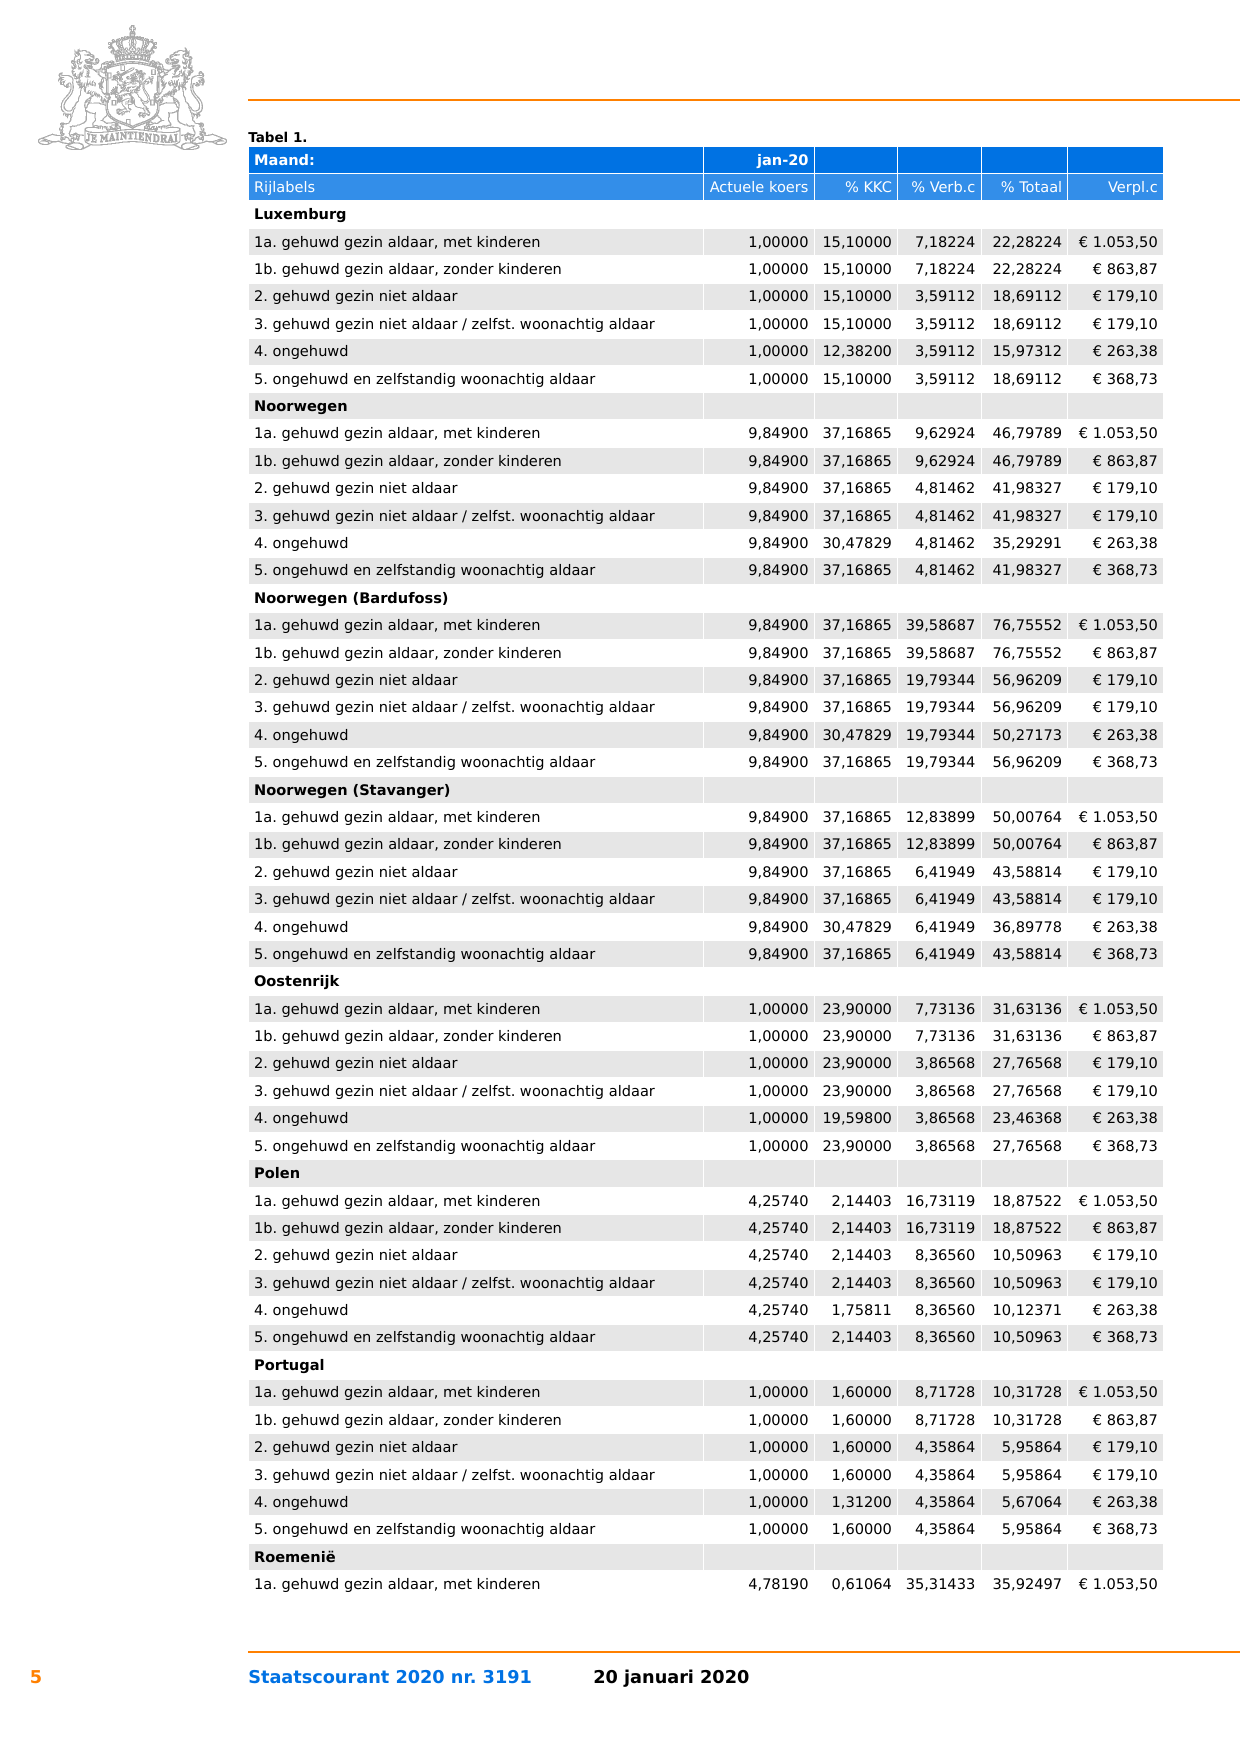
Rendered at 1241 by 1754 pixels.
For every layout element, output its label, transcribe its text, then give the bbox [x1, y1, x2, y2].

table_cell € 179,10 [1068, 1270, 1163, 1296]
table_cell 27,76568 [982, 1078, 1067, 1104]
table_cell 27,76568 [982, 1133, 1067, 1159]
table_cell 4,25740 [704, 1270, 814, 1296]
table_cell [898, 393, 981, 419]
table_cell 30,47829 [815, 722, 897, 748]
table_cell 9,84900 [704, 448, 814, 474]
table_cell 4,81462 [898, 475, 981, 502]
table_cell 9,84900 [704, 941, 814, 967]
table_cell 12,38200 [815, 339, 897, 365]
table_cell 22,28224 [982, 256, 1067, 283]
table_cell 46,79789 [982, 421, 1067, 447]
table_cell 39,58687 [898, 613, 981, 639]
table_cell 9,62924 [898, 448, 981, 474]
table_cell 15,10000 [815, 284, 897, 310]
table_cell [1068, 201, 1163, 228]
table_cell 3,86568 [898, 1051, 981, 1077]
table_cell 19,79344 [898, 722, 981, 748]
table_cell Rijlabels [249, 174, 703, 200]
table_cell 3,86568 [898, 1133, 981, 1159]
table_cell [982, 585, 1067, 611]
table_cell 37,16865 [815, 832, 897, 858]
table_cell € 179,10 [1068, 1434, 1163, 1461]
table_cell 10,50963 [982, 1325, 1067, 1351]
table_cell 1,00000 [704, 366, 814, 392]
table_cell Portugal [249, 1352, 703, 1378]
table_cell 9,84900 [704, 503, 814, 529]
table_cell € 1.053,50 [1068, 1571, 1163, 1598]
table_cell 1,00000 [704, 1133, 814, 1159]
table_cell 5. ongehuwd en zelfstandig woonachtig aldaar [249, 366, 703, 392]
table_cell € 179,10 [1068, 284, 1163, 310]
table_cell 37,16865 [815, 558, 897, 584]
table_cell 1,00000 [704, 1051, 814, 1077]
table_cell 4,81462 [898, 503, 981, 529]
table_cell 18,87522 [982, 1188, 1067, 1214]
table_cell € 1.053,50 [1068, 1188, 1163, 1214]
table_cell 6,41949 [898, 859, 981, 885]
table_cell 9,84900 [704, 640, 814, 666]
table_cell € 863,87 [1068, 448, 1163, 474]
table_cell € 179,10 [1068, 311, 1163, 337]
table_cell 9,84900 [704, 859, 814, 885]
table_cell 8,36560 [898, 1270, 981, 1296]
table_cell € 179,10 [1068, 1462, 1163, 1488]
table_cell 30,47829 [815, 914, 897, 940]
table_cell 9,84900 [704, 530, 814, 557]
table_cell 2. gehuwd gezin niet aldaar [249, 667, 703, 693]
table_cell [815, 585, 897, 611]
table_cell Noorwegen [249, 393, 703, 419]
table_cell 41,98327 [982, 475, 1067, 502]
table_cell 9,84900 [704, 613, 814, 639]
table_cell € 1.053,50 [1068, 613, 1163, 639]
table_cell 31,63136 [982, 996, 1067, 1022]
table_cell 5,67064 [982, 1489, 1067, 1515]
table_cell 1,00000 [704, 1106, 814, 1132]
table_cell 1b. gehuwd gezin aldaar, zonder kinderen [249, 1407, 703, 1433]
table_cell 4. ongehuwd [249, 339, 703, 365]
table_cell 2,14403 [815, 1270, 897, 1296]
table_cell [815, 1160, 897, 1187]
table_cell 5,95864 [982, 1434, 1067, 1461]
table_cell 1,00000 [704, 311, 814, 337]
table_cell 9,84900 [704, 722, 814, 748]
table_cell 1b. gehuwd gezin aldaar, zonder kinderen [249, 256, 703, 283]
table_cell [1068, 585, 1163, 611]
table_cell 4. ongehuwd [249, 722, 703, 748]
table_cell 3. gehuwd gezin niet aldaar / zelfst. woonachtig aldaar [249, 503, 703, 529]
table_cell € 368,73 [1068, 366, 1163, 392]
table_cell 10,12371 [982, 1297, 1067, 1324]
table_cell 3,59112 [898, 339, 981, 365]
table_cell 4. ongehuwd [249, 530, 703, 557]
table_cell 2. gehuwd gezin niet aldaar [249, 1051, 703, 1077]
table_cell 30,47829 [815, 530, 897, 557]
table_cell 15,97312 [982, 339, 1067, 365]
table_cell 37,16865 [815, 941, 897, 967]
table_cell 1a. gehuwd gezin aldaar, met kinderen [249, 996, 703, 1022]
table_cell 23,90000 [815, 996, 897, 1022]
table_cell 4,25740 [704, 1243, 814, 1269]
table_cell 27,76568 [982, 1051, 1067, 1077]
table_cell 19,59800 [815, 1106, 897, 1132]
table_cell 2. gehuwd gezin niet aldaar [249, 284, 703, 310]
table_cell Actuele koers [704, 174, 814, 200]
table_cell Verpl.c [1068, 174, 1163, 200]
table_cell [1068, 969, 1163, 995]
table_cell 8,71728 [898, 1380, 981, 1406]
table_cell 37,16865 [815, 749, 897, 776]
table_cell 3. gehuwd gezin niet aldaar / zelfst. woonachtig aldaar [249, 1270, 703, 1296]
table_cell 5. ongehuwd en zelfstandig woonachtig aldaar [249, 1516, 703, 1543]
table_cell 9,84900 [704, 804, 814, 831]
table_cell 1b. gehuwd gezin aldaar, zonder kinderen [249, 448, 703, 474]
table_cell 15,10000 [815, 311, 897, 337]
table_cell 1,31200 [815, 1489, 897, 1515]
table_cell 5. ongehuwd en zelfstandig woonachtig aldaar [249, 1325, 703, 1351]
table_cell € 179,10 [1068, 1078, 1163, 1104]
table_cell 23,90000 [815, 1133, 897, 1159]
table_cell 1a. gehuwd gezin aldaar, met kinderen [249, 804, 703, 831]
table_cell 4,35864 [898, 1489, 981, 1515]
table_cell 1,00000 [704, 256, 814, 283]
table_cell 37,16865 [815, 503, 897, 529]
table_cell [815, 1352, 897, 1378]
table_cell [898, 1160, 981, 1187]
table_cell € 1.053,50 [1068, 804, 1163, 831]
table_cell 9,84900 [704, 475, 814, 502]
table_cell 7,73136 [898, 996, 981, 1022]
table_cell 6,41949 [898, 886, 981, 913]
table_cell 1a. gehuwd gezin aldaar, met kinderen [249, 1380, 703, 1406]
table_cell 1a. gehuwd gezin aldaar, met kinderen [249, 1571, 703, 1598]
table_cell € 368,73 [1068, 1133, 1163, 1159]
table_cell 37,16865 [815, 613, 897, 639]
table_cell € 263,38 [1068, 1106, 1163, 1132]
table_cell 19,79344 [898, 749, 981, 776]
table_cell 4,35864 [898, 1462, 981, 1488]
table_cell 18,69112 [982, 284, 1067, 310]
table_cell 6,41949 [898, 914, 981, 940]
table_cell 31,63136 [982, 1023, 1067, 1050]
table_cell 1a. gehuwd gezin aldaar, met kinderen [249, 421, 703, 447]
table_cell [1068, 777, 1163, 803]
table_cell € 863,87 [1068, 1023, 1163, 1050]
table_cell 3. gehuwd gezin niet aldaar / zelfst. woonachtig aldaar [249, 1078, 703, 1104]
table_cell € 179,10 [1068, 503, 1163, 529]
table_cell 1b. gehuwd gezin aldaar, zonder kinderen [249, 1215, 703, 1241]
table_cell 5. ongehuwd en zelfstandig woonachtig aldaar [249, 941, 703, 967]
table_cell [815, 777, 897, 803]
table_cell Polen [249, 1160, 703, 1187]
table_cell 50,00764 [982, 804, 1067, 831]
table_cell 1,60000 [815, 1380, 897, 1406]
table_cell 16,73119 [898, 1215, 981, 1241]
table_cell 4,25740 [704, 1325, 814, 1351]
table_cell 1,60000 [815, 1516, 897, 1543]
table_cell 4. ongehuwd [249, 1489, 703, 1515]
table_cell 9,84900 [704, 914, 814, 940]
table_cell [982, 201, 1067, 228]
table_cell 18,69112 [982, 311, 1067, 337]
table_cell [815, 1544, 897, 1570]
table_cell [815, 969, 897, 995]
table_cell € 1.053,50 [1068, 996, 1163, 1022]
table_cell [982, 1544, 1067, 1570]
table_cell € 368,73 [1068, 941, 1163, 967]
table_cell 43,58814 [982, 941, 1067, 967]
table_cell 23,90000 [815, 1078, 897, 1104]
table_cell 1,75811 [815, 1297, 897, 1324]
table_cell 2,14403 [815, 1243, 897, 1269]
table_cell 1,00000 [704, 1516, 814, 1543]
table_cell 1,00000 [704, 1023, 814, 1050]
table_cell 1b. gehuwd gezin aldaar, zonder kinderen [249, 640, 703, 666]
table_cell 3,59112 [898, 366, 981, 392]
table_cell [704, 1160, 814, 1187]
table_cell 56,96209 [982, 667, 1067, 693]
table_cell 76,75552 [982, 613, 1067, 639]
table_cell 3,59112 [898, 284, 981, 310]
table_cell 7,73136 [898, 1023, 981, 1050]
table_cell € 179,10 [1068, 475, 1163, 502]
table_cell € 863,87 [1068, 256, 1163, 283]
table_cell 4,35864 [898, 1516, 981, 1543]
table_cell [704, 585, 814, 611]
table_cell 37,16865 [815, 421, 897, 447]
table_cell Noorwegen (Bardufoss) [249, 585, 703, 611]
table_cell 1,00000 [704, 284, 814, 310]
table_cell [898, 201, 981, 228]
table_cell € 863,87 [1068, 1215, 1163, 1241]
table_cell 3. gehuwd gezin niet aldaar / zelfst. woonachtig aldaar [249, 886, 703, 913]
table_cell € 863,87 [1068, 1407, 1163, 1433]
table_cell % Verb.c [898, 174, 981, 200]
table_cell [982, 147, 1067, 173]
table_cell € 179,10 [1068, 667, 1163, 693]
table_cell 8,36560 [898, 1297, 981, 1324]
table_cell 16,73119 [898, 1188, 981, 1214]
table_cell € 368,73 [1068, 1516, 1163, 1543]
table_cell 7,18224 [898, 256, 981, 283]
table_cell 50,27173 [982, 722, 1067, 748]
table_cell € 1.053,50 [1068, 421, 1163, 447]
table_cell % KKC [815, 174, 897, 200]
table_cell [1068, 1544, 1163, 1570]
table_cell 19,79344 [898, 695, 981, 721]
table_cell 23,90000 [815, 1023, 897, 1050]
table_cell [982, 777, 1067, 803]
table_cell 4. ongehuwd [249, 1106, 703, 1132]
table_cell 2,14403 [815, 1188, 897, 1214]
table_cell [898, 585, 981, 611]
table_cell 9,84900 [704, 421, 814, 447]
table_cell 41,98327 [982, 503, 1067, 529]
table_cell 18,69112 [982, 366, 1067, 392]
table_cell Noorwegen (Stavanger) [249, 777, 703, 803]
table_cell [1068, 1352, 1163, 1378]
table_cell 37,16865 [815, 475, 897, 502]
table_cell 1a. gehuwd gezin aldaar, met kinderen [249, 229, 703, 255]
picture [38, 25, 227, 150]
table_cell Maand: [249, 147, 703, 173]
table_cell 4,25740 [704, 1188, 814, 1214]
table_cell 37,16865 [815, 695, 897, 721]
table_cell 7,18224 [898, 229, 981, 255]
table_cell 15,10000 [815, 256, 897, 283]
table_cell 37,16865 [815, 804, 897, 831]
table_cell 4,78190 [704, 1571, 814, 1598]
table_cell € 1.053,50 [1068, 229, 1163, 255]
table_cell 3. gehuwd gezin niet aldaar / zelfst. woonachtig aldaar [249, 1462, 703, 1488]
table_cell 1,00000 [704, 1078, 814, 1104]
table_cell 8,36560 [898, 1243, 981, 1269]
table_cell 1,00000 [704, 229, 814, 255]
table_cell € 263,38 [1068, 722, 1163, 748]
table_cell [704, 1544, 814, 1570]
table_cell [815, 393, 897, 419]
table_cell € 179,10 [1068, 1051, 1163, 1077]
table_cell 18,87522 [982, 1215, 1067, 1241]
table_cell € 179,10 [1068, 695, 1163, 721]
table_cell 15,10000 [815, 229, 897, 255]
table_cell € 368,73 [1068, 1325, 1163, 1351]
table_cell 22,28224 [982, 229, 1067, 255]
table_cell 3,86568 [898, 1106, 981, 1132]
table_cell [1068, 393, 1163, 419]
table_cell 3,86568 [898, 1078, 981, 1104]
table_cell 2,14403 [815, 1215, 897, 1241]
table_cell 1,00000 [704, 1380, 814, 1406]
table_cell [815, 147, 897, 173]
table_cell 50,00764 [982, 832, 1067, 858]
table_cell Roemenië [249, 1544, 703, 1570]
table_cell 1,00000 [704, 996, 814, 1022]
table_cell 2. gehuwd gezin niet aldaar [249, 1243, 703, 1269]
table_cell € 368,73 [1068, 558, 1163, 584]
table_cell 5. ongehuwd en zelfstandig woonachtig aldaar [249, 1133, 703, 1159]
table_cell 5,95864 [982, 1516, 1067, 1543]
table_header Tabel 1. [248, 130, 1163, 146]
table_cell 5. ongehuwd en zelfstandig woonachtig aldaar [249, 749, 703, 776]
table_cell 4,25740 [704, 1297, 814, 1324]
table_cell 56,96209 [982, 695, 1067, 721]
table_cell [704, 201, 814, 228]
table_cell 35,31433 [898, 1571, 981, 1598]
table_cell jan-20 [704, 147, 814, 173]
table_cell 9,84900 [704, 749, 814, 776]
table_cell 1,60000 [815, 1407, 897, 1433]
table_cell 1,00000 [704, 1462, 814, 1488]
table_cell 2. gehuwd gezin niet aldaar [249, 1434, 703, 1461]
table_cell 41,98327 [982, 558, 1067, 584]
table_cell 9,84900 [704, 667, 814, 693]
table_cell [982, 1160, 1067, 1187]
table_cell 6,41949 [898, 941, 981, 967]
table_cell € 263,38 [1068, 1489, 1163, 1515]
table_cell 9,84900 [704, 695, 814, 721]
table_cell 2. gehuwd gezin niet aldaar [249, 859, 703, 885]
table_cell 43,58814 [982, 886, 1067, 913]
table_cell 35,92497 [982, 1571, 1067, 1598]
table_cell 0,61064 [815, 1571, 897, 1598]
table_cell 9,62924 [898, 421, 981, 447]
table_cell € 368,73 [1068, 749, 1163, 776]
table_cell € 863,87 [1068, 640, 1163, 666]
table_cell 37,16865 [815, 886, 897, 913]
table_cell [704, 969, 814, 995]
table_cell 4,81462 [898, 530, 981, 557]
table_cell 1,00000 [704, 339, 814, 365]
table_cell Luxemburg [249, 201, 703, 228]
table_cell Oostenrijk [249, 969, 703, 995]
table_cell 37,16865 [815, 667, 897, 693]
table_cell 12,83899 [898, 832, 981, 858]
table_cell 5,95864 [982, 1462, 1067, 1488]
table_cell 2. gehuwd gezin niet aldaar [249, 475, 703, 502]
table_cell 4. ongehuwd [249, 1297, 703, 1324]
table_cell 4,81462 [898, 558, 981, 584]
table_cell € 179,10 [1068, 886, 1163, 913]
table_cell 36,89778 [982, 914, 1067, 940]
table_cell 9,84900 [704, 832, 814, 858]
table_cell [898, 1544, 981, 1570]
table_cell 15,10000 [815, 366, 897, 392]
table_cell 9,84900 [704, 558, 814, 584]
table_cell [815, 201, 897, 228]
table_cell 1a. gehuwd gezin aldaar, met kinderen [249, 1188, 703, 1214]
table_cell 3,59112 [898, 311, 981, 337]
table_cell 56,96209 [982, 749, 1067, 776]
table_cell 43,58814 [982, 859, 1067, 885]
table_cell 1,00000 [704, 1407, 814, 1433]
table_cell 3. gehuwd gezin niet aldaar / zelfst. woonachtig aldaar [249, 311, 703, 337]
table_cell 35,29291 [982, 530, 1067, 557]
table_cell 9,84900 [704, 886, 814, 913]
table_cell 23,46368 [982, 1106, 1067, 1132]
table_cell 10,31728 [982, 1407, 1067, 1433]
table_cell 5. ongehuwd en zelfstandig woonachtig aldaar [249, 558, 703, 584]
table_cell 10,50963 [982, 1243, 1067, 1269]
table_cell € 263,38 [1068, 914, 1163, 940]
table_cell 46,79789 [982, 448, 1067, 474]
table_cell % Totaal [982, 174, 1067, 200]
table_cell 4. ongehuwd [249, 914, 703, 940]
table_cell [704, 393, 814, 419]
table_cell € 1.053,50 [1068, 1380, 1163, 1406]
table_cell [898, 969, 981, 995]
table_cell 10,50963 [982, 1270, 1067, 1296]
table_cell 2,14403 [815, 1325, 897, 1351]
table_cell 37,16865 [815, 640, 897, 666]
table_cell [982, 1352, 1067, 1378]
table_cell 3. gehuwd gezin niet aldaar / zelfst. woonachtig aldaar [249, 695, 703, 721]
table_cell 1,00000 [704, 1434, 814, 1461]
table_cell [982, 969, 1067, 995]
table_cell € 263,38 [1068, 1297, 1163, 1324]
table_cell 12,83899 [898, 804, 981, 831]
table_cell 1a. gehuwd gezin aldaar, met kinderen [249, 613, 703, 639]
table_cell 4,25740 [704, 1215, 814, 1241]
table_cell [1068, 147, 1163, 173]
table_cell 1b. gehuwd gezin aldaar, zonder kinderen [249, 832, 703, 858]
table_cell € 179,10 [1068, 859, 1163, 885]
table_cell [898, 777, 981, 803]
table_cell € 263,38 [1068, 339, 1163, 365]
table_cell € 263,38 [1068, 530, 1163, 557]
table_cell 8,36560 [898, 1325, 981, 1351]
table_cell 10,31728 [982, 1380, 1067, 1406]
table_cell € 863,87 [1068, 832, 1163, 858]
table_cell 1,00000 [704, 1489, 814, 1515]
table_cell [898, 147, 981, 173]
table_cell [982, 393, 1067, 419]
table_cell 1,60000 [815, 1434, 897, 1461]
table_cell 37,16865 [815, 859, 897, 885]
table_cell € 179,10 [1068, 1243, 1163, 1269]
table_cell 37,16865 [815, 448, 897, 474]
table_cell 19,79344 [898, 667, 981, 693]
table_cell 1b. gehuwd gezin aldaar, zonder kinderen [249, 1023, 703, 1050]
table_cell 39,58687 [898, 640, 981, 666]
table_cell [704, 1352, 814, 1378]
table_cell 23,90000 [815, 1051, 897, 1077]
table_cell 1,60000 [815, 1462, 897, 1488]
table_cell 4,35864 [898, 1434, 981, 1461]
table_cell [704, 777, 814, 803]
table_cell 8,71728 [898, 1407, 981, 1433]
table_cell [898, 1352, 981, 1378]
table_cell 76,75552 [982, 640, 1067, 666]
table_cell [1068, 1160, 1163, 1187]
